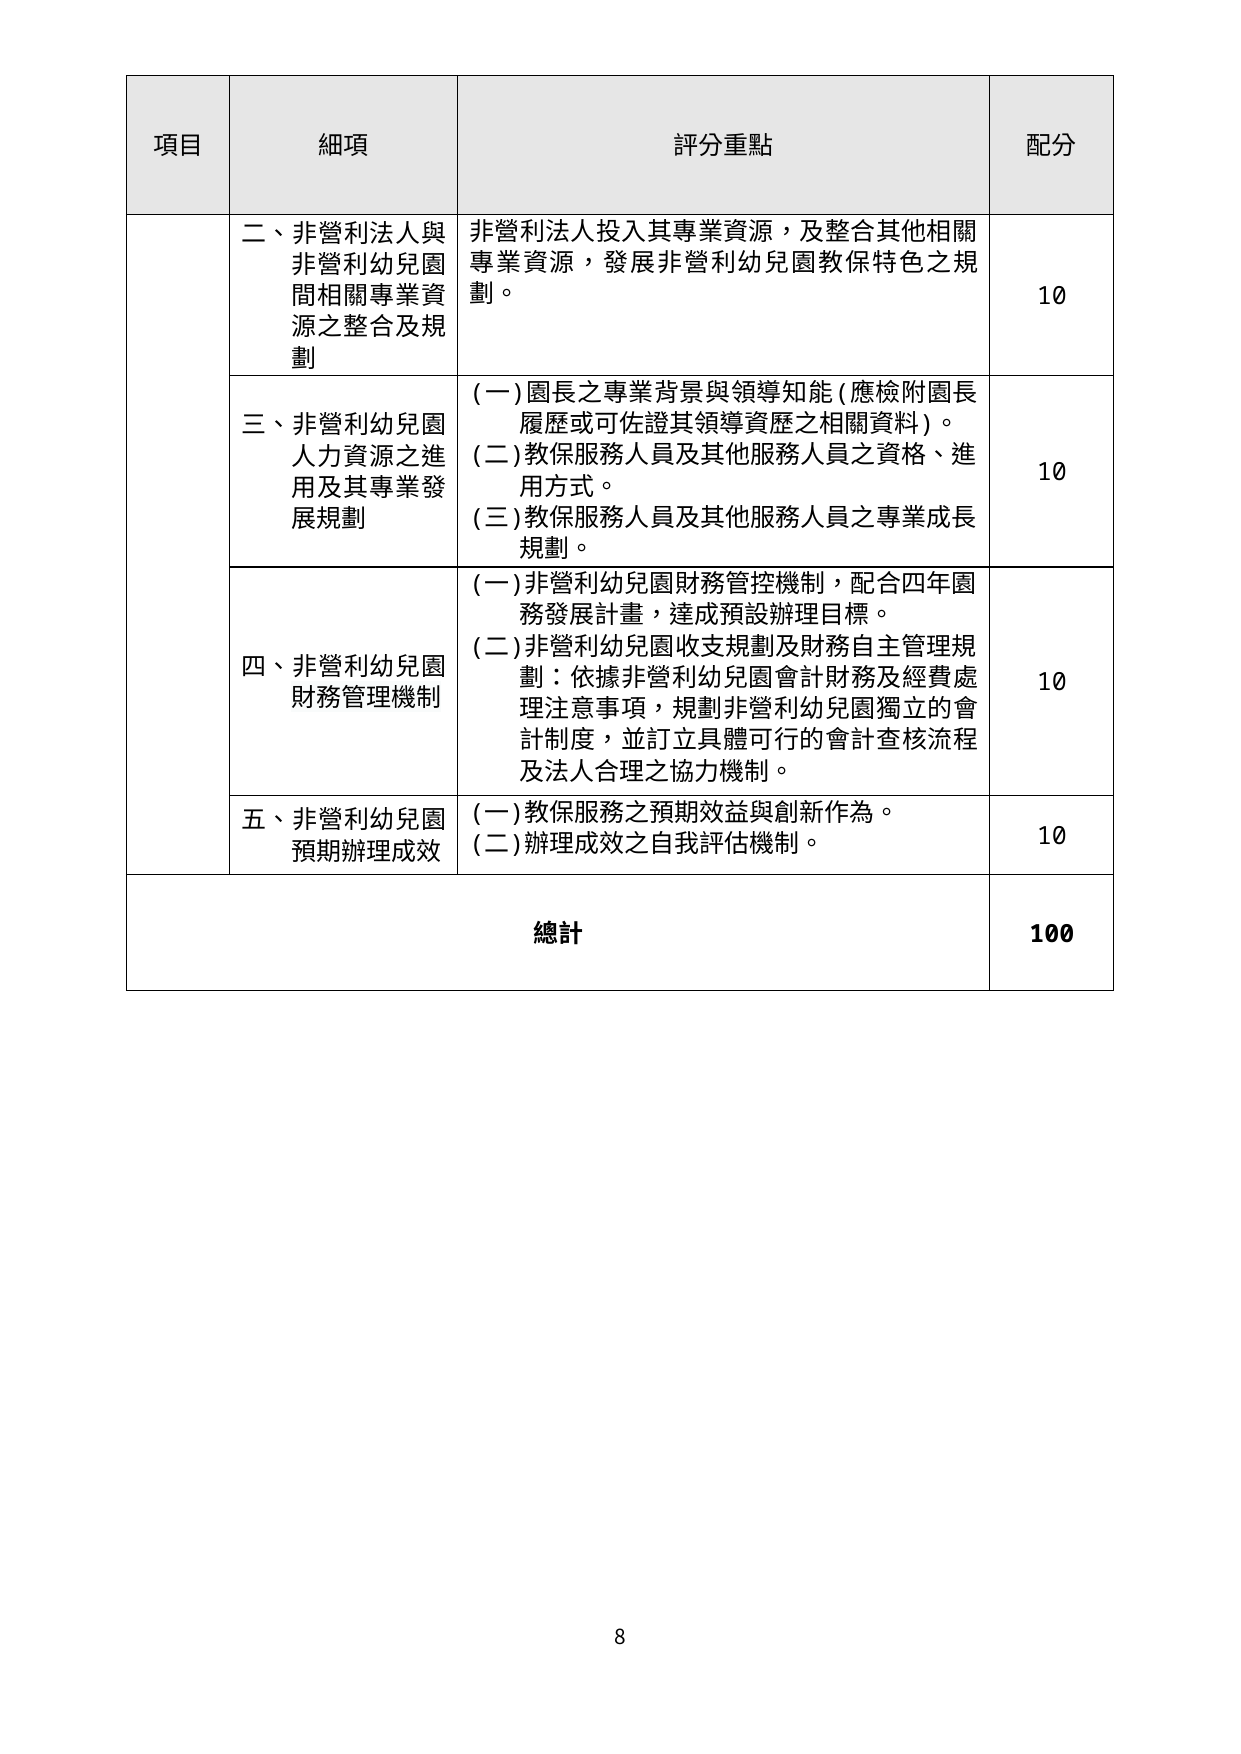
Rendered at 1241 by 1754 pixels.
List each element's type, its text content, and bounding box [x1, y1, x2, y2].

table_cell 10 [990, 215, 1113, 375]
table_cell 三、非營利幼兒園人力資源之進用及其專業發展規劃 [230, 376, 457, 566]
table_cell (一)教保服務之預期效益與創新作為。 (二)辦理成效之自我評估機制。 [458, 796, 989, 874]
table_header 細項 [230, 76, 457, 214]
table_header 評分重點 [458, 76, 989, 214]
table_cell 10 [990, 376, 1113, 566]
table_cell 非營利法人投入其專業資源，及整合其他相關專業資源，發展非營利幼兒園教保特色之規劃。 [458, 215, 989, 375]
table_cell (一)非營利幼兒園財務管控機制，配合四年園務發展計畫，達成預設辦理目標。 (二)非營利幼兒園收支規劃及財務自主管理規劃：依據非營利幼兒園會計財務及經費處理注意事項，規劃非營利幼兒園獨立的會計制度，並訂立具體可行的會計查核流程及法人合理之協力機制。 [458, 568, 989, 795]
table_cell 100 [990, 875, 1113, 990]
table_header 配分 [990, 76, 1113, 214]
table_cell (一)園長之專業背景與領導知能(應檢附園長履歷或可佐證其領導資歷之相關資料)。 (二)教保服務人員及其他服務人員之資格、進用方式。 (三)教保服務人員及其他服務人員之專業成長規劃。 [458, 376, 989, 566]
table_cell 10 [990, 568, 1113, 795]
table_cell 五、非營利幼兒園預期辦理成效 [230, 796, 457, 874]
table_cell [127, 215, 229, 874]
table_cell 四、非營利幼兒園財務管理機制 [230, 568, 457, 795]
table_cell 總計 [127, 875, 989, 990]
table_header 項目 [127, 76, 229, 214]
table_cell 二、非營利法人與非營利幼兒園間相關專業資源之整合及規劃 [230, 215, 457, 375]
table_cell 10 [990, 796, 1113, 874]
